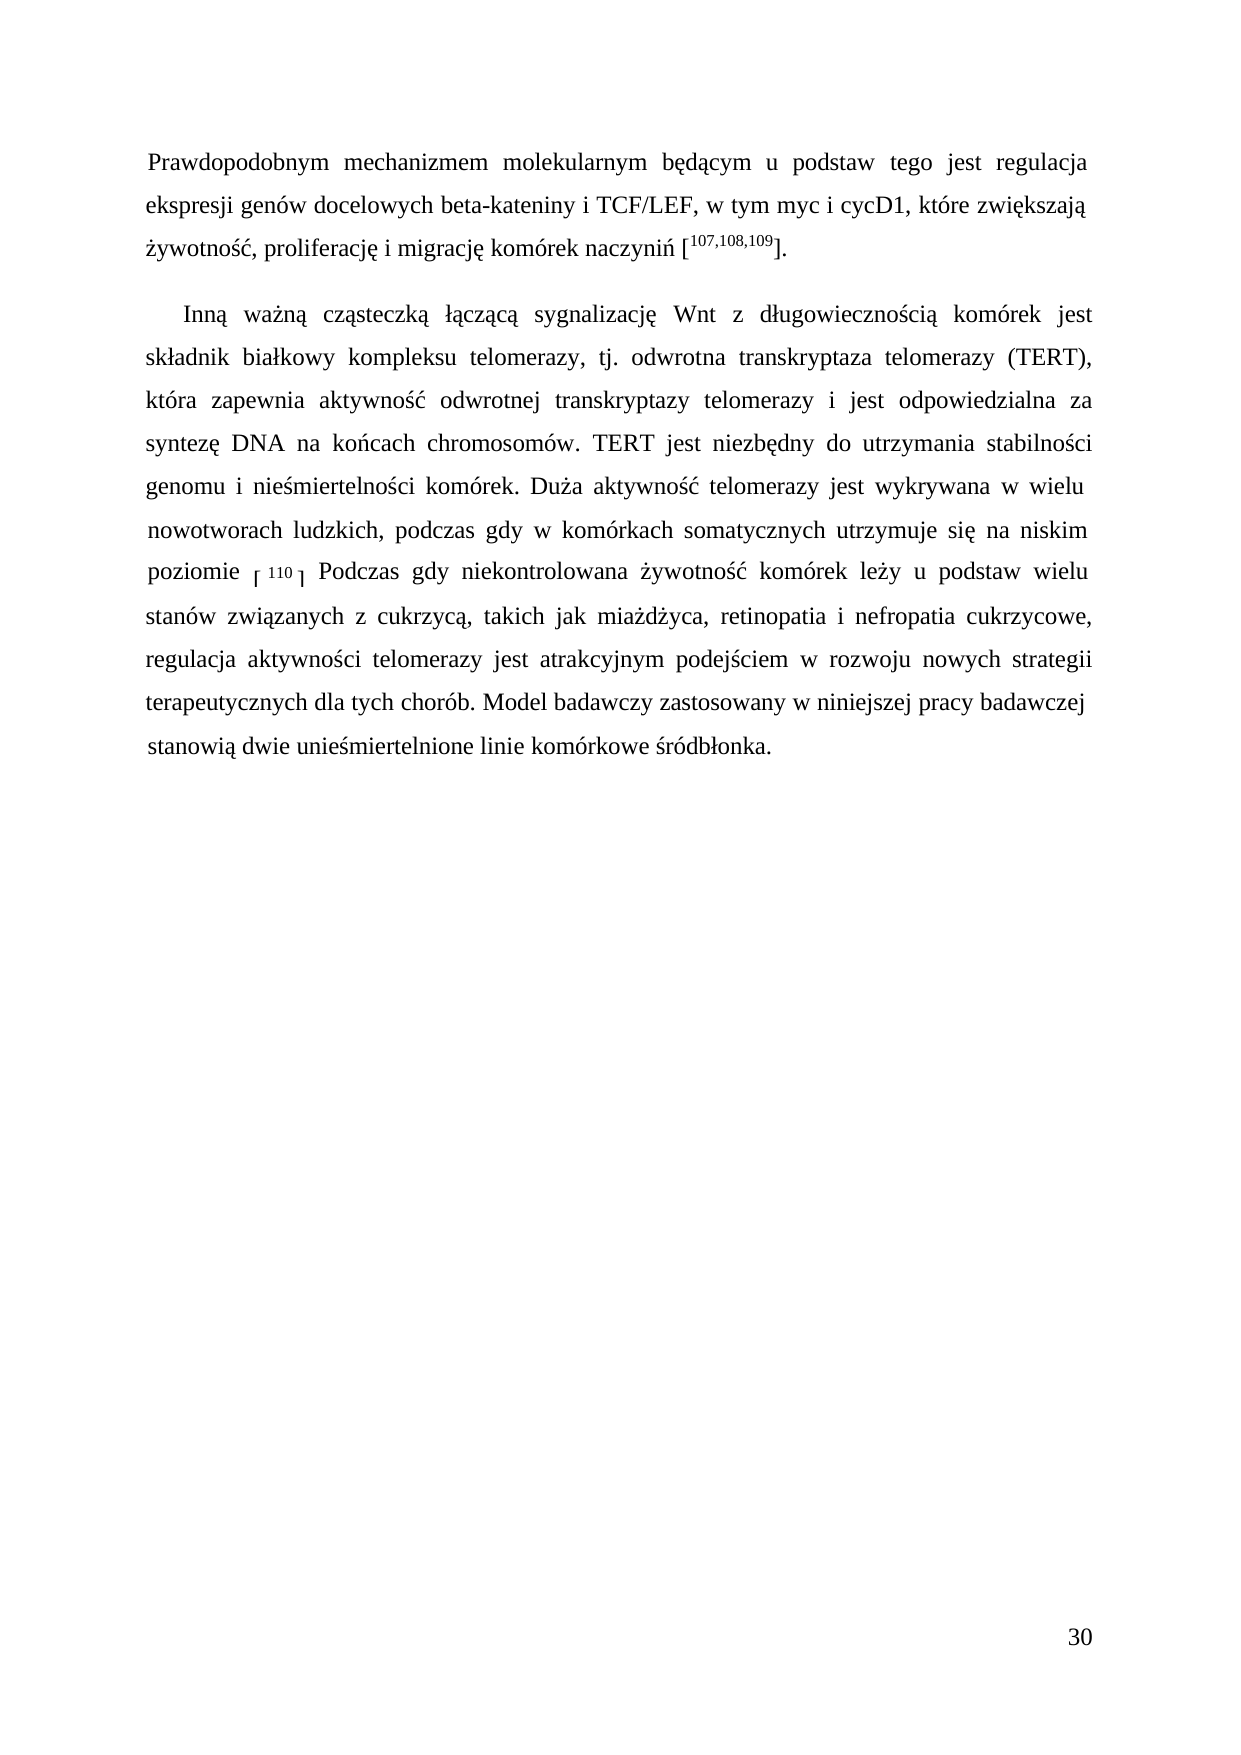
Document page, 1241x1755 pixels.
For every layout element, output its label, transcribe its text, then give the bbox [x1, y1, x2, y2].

text ekspresji genów docelowych beta-kateniny i TCF/LEF, w tym myc i cycD1, które zwiększają żywotność, proliferację i migrację komórek naczyniń [107,108,109]. [145, 177, 1093, 262]
text nowotworach ludzkich, podczas gdy w komórkach somatycznych utrzymuje się na niskim [147, 515, 1094, 544]
text poziomie [147, 558, 243, 585]
text Podczas gdy niekontrolowana żywotność komórek leży u podstaw wielu [318, 558, 1094, 585]
text Inną ważną cząsteczką łączącą sygnalizację Wnt z długowiecznością komórek jest składnik białkowy kompleksu telomerazy, tj. odwrotna transkryptaza telomerazy (TERT), która zapewnia aktywność odwrotnej transkryptazy telomerazy i jest odpowiedzialna za syntezę DNA na końcach chromosomów. TERT jest niezbędny do utrzymania stabilności genomu i nieśmiertelności komórek. Duża aktywność telomerazy jest wykrywana w wielu [145, 299, 1093, 500]
text stanów związanych z cukrzycą, takich jak miażdżyca, retinopatia i nefropatia cukrzycowe, regulacja aktywności telomerazy jest atrakcyjnym podejściem w rozwoju nowych strategii terapeutycznych dla tych chorób. Model badawczy zastosowany w niniejszej pracy badawczej [145, 601, 1093, 716]
text Prawdopodobnym mechanizmem molekularnym będącym u podstaw tego jest regulacja [147, 148, 1094, 176]
text stanowią dwie unieśmiertelnione linie komórkowe śródbłonka. [147, 731, 1095, 759]
text [ 110 ]. [253, 555, 308, 587]
text 30 [1068, 1624, 1095, 1651]
